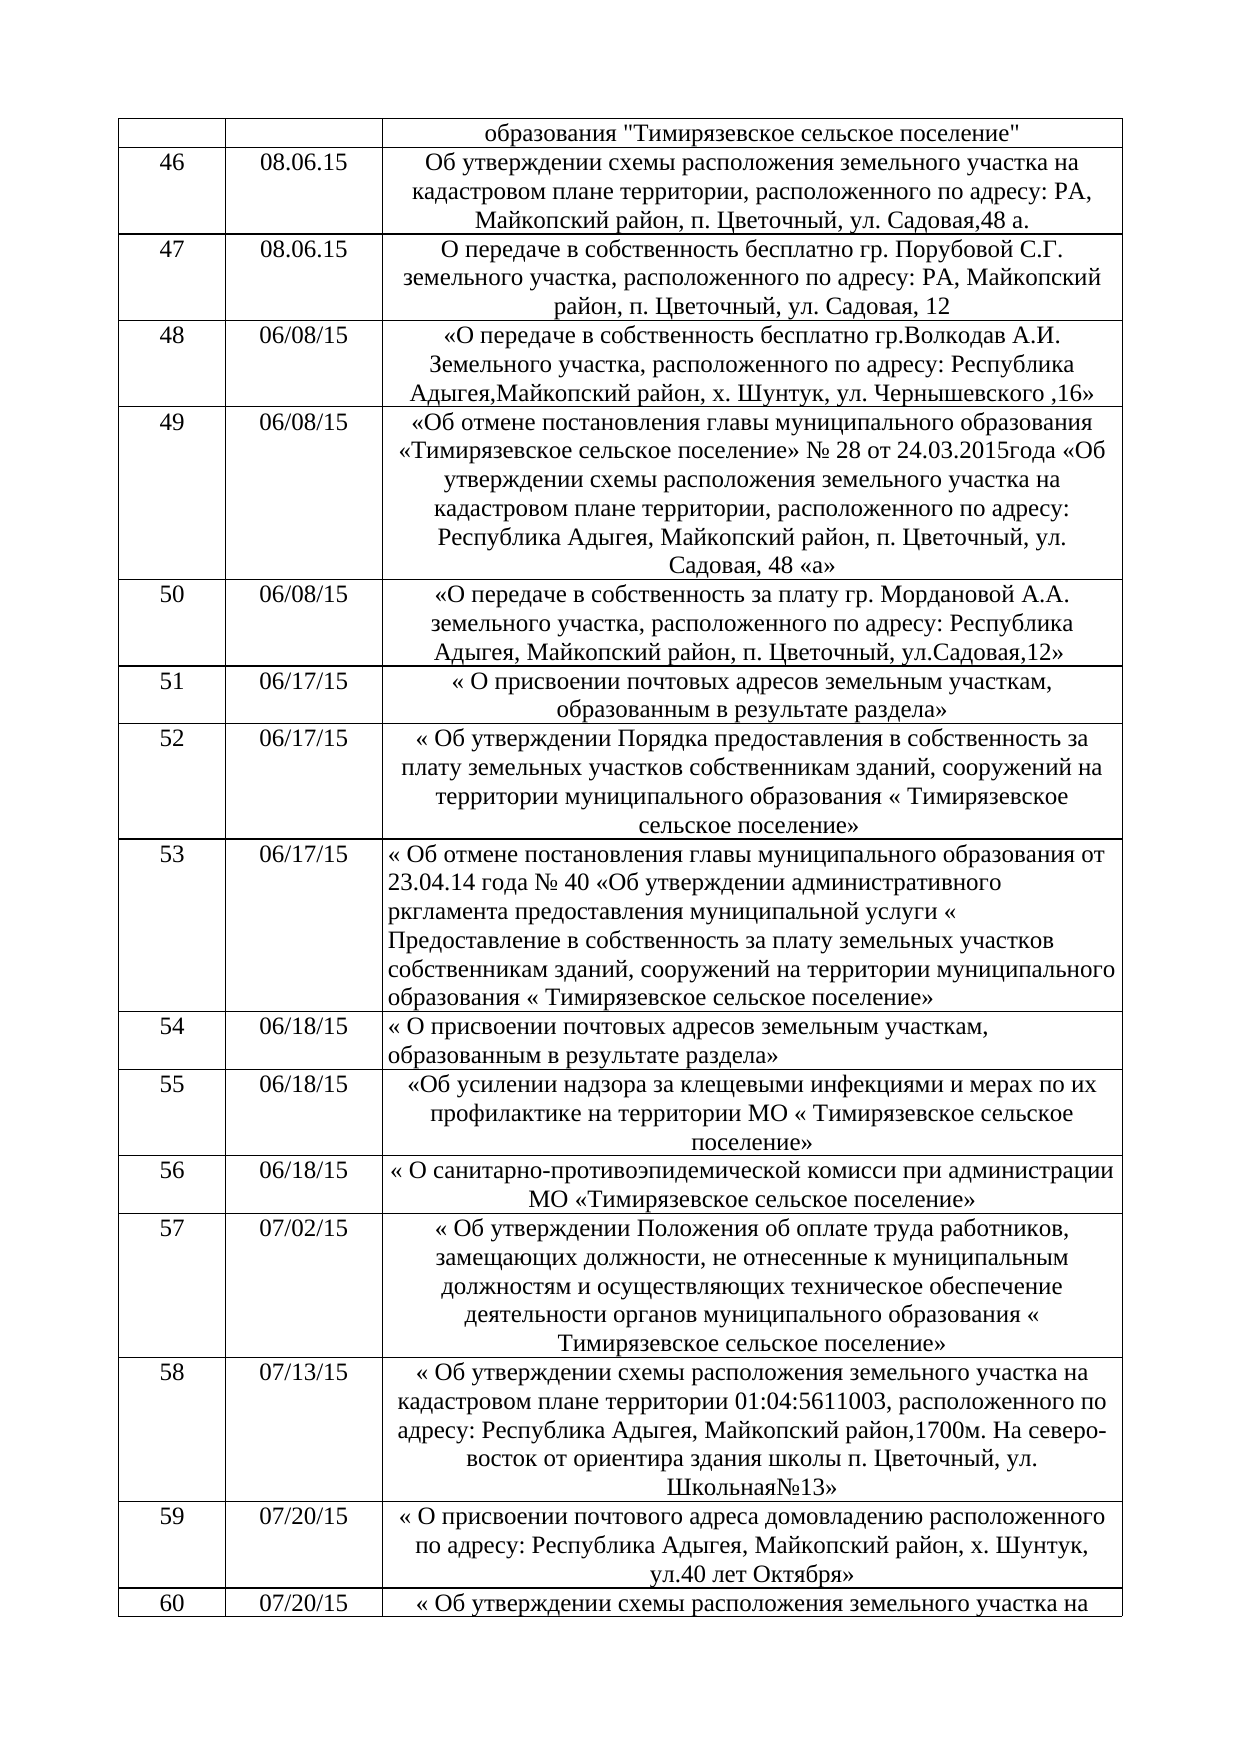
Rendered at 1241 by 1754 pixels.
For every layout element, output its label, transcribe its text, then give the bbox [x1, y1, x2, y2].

table_cell « О присвоении почтовых адресов земельным участкам, образованным в результате раздела» [383, 1012, 1122, 1069]
table_cell 17.06.15 [226, 667, 382, 723]
table_cell « Об утверждении схемы расположения земельного участка на кадастровом плане территории 01:04:5611003, расположенного по адресу: Республика Адыгея, Майкопский район,1700м. На северо-восток от ориентира здания школы п. Цветочный, ул. Школьная№13» [383, 1358, 1122, 1501]
table_cell [226, 119, 382, 147]
table_cell 59 [119, 1502, 225, 1587]
table_cell 55 [119, 1070, 225, 1155]
table_cell О передаче в собственность бесплатно гр. Порубовой С.Г. земельного участка, расположенного по адресу: РА, Майкопский район, п. Цветочный, ул. Садовая, 12 [383, 235, 1122, 320]
table_cell « Об утверждении Положения об оплате труда работников, замещающих должности, не отнесенные к муниципальным должностям и осуществляющих техническое обеспечение деятельности органов муниципального образования « Тимирязевское сельское поселение» [383, 1214, 1122, 1357]
table_cell 52 [119, 724, 225, 838]
table_cell « Об утверждении схемы расположения земельного участка на [383, 1589, 1122, 1616]
table_cell «Об отмене постановления главы муниципального образования «Тимирязевское сельское поселение» № 28 от 24.03.2015года «Об утверждении схемы расположения земельного участка на кадастровом плане территории, расположенного по адресу: Республика Адыгея, Майкопский район, п. Цветочный, ул. Садовая, 48 «а» [383, 407, 1122, 579]
table_cell « О присвоении почтовых адресов земельным участкам, образованным в результате раздела» [383, 667, 1122, 723]
table_cell 08.06.15 [226, 407, 382, 579]
table_cell [119, 119, 225, 147]
table_cell 08.06.15 [226, 580, 382, 665]
table_cell 51 [119, 667, 225, 723]
table_cell 46 [119, 148, 225, 233]
table_cell 57 [119, 1214, 225, 1357]
table_cell « Об отмене постановления главы муниципального образования от 23.04.14 года № 40 «Об утверждении административного ркгламента предоставления муниципальной услуги « Предоставление в собственность за плату земельных участков собственникам зданий, сооружений на территории муниципального образования « Тимирязевское сельское поселение» [383, 840, 1122, 1011]
table_cell 58 [119, 1358, 225, 1501]
table_cell 54 [119, 1012, 225, 1069]
table_cell «О передаче в собственность за плату гр. Мордановой А.А. земельного участка, расположенного по адресу: Республика Адыгея, Майкопский район, п. Цветочный, ул.Садовая,12» [383, 580, 1122, 665]
table_cell 53 [119, 840, 225, 1011]
table_cell 02.07.15 [226, 1214, 382, 1357]
table_cell 56 [119, 1156, 225, 1213]
table_cell 17.06.15 [226, 724, 382, 838]
table_cell « О присвоении почтового адреса домовладению расположенного по адресу: Республика Адыгея, Майкопский район, х. Шунтук, ул.40 лет Октября» [383, 1502, 1122, 1587]
table_cell 48 [119, 321, 225, 406]
table_cell Об утверждении схемы расположения земельного участка на кадастровом плане территории, расположенного по адресу: РА, Майкопский район, п. Цветочный, ул. Садовая,48 а. [383, 148, 1122, 233]
table_cell 08.06.15 [226, 321, 382, 406]
table_cell 08.06.15 [226, 235, 382, 320]
table_cell «О передаче в собственность бесплатно гр.Волкодав А.И. Земельного участка, расположенного по адресу: Республика Адыгея,Майкопский район, х. Шунтук, ул. Чернышевского ,16» [383, 321, 1122, 406]
table_cell 13.07.15 [226, 1358, 382, 1501]
table_cell 08.06.15 [226, 148, 382, 233]
table_cell « Об утверждении Порядка предоставления в собственность за плату земельных участков собственникам зданий, сооружений на территории муниципального образования « Тимирязевское сельское поселение» [383, 724, 1122, 838]
table_cell 18.06.15 [226, 1012, 382, 1069]
table_cell «Об усилении надзора за клещевыми инфекциями и мерах по их профилактике на территории МО « Тимирязевское сельское поселение» [383, 1070, 1122, 1155]
table_cell 18.06.15 [226, 1070, 382, 1155]
table_cell 50 [119, 580, 225, 665]
table_cell образования "Тимирязевское сельское поселение" [383, 119, 1122, 147]
table_cell « О санитарно-противоэпидемической комисси при администрации МО «Тимирязевское сельское поселение» [383, 1156, 1122, 1213]
table_cell 20.07.15 [226, 1502, 382, 1587]
table_cell 17.06.15 [226, 840, 382, 1011]
table_cell 20.07.15 [226, 1589, 382, 1616]
table_cell 47 [119, 235, 225, 320]
table_cell 49 [119, 407, 225, 579]
table_cell 18.06.15 [226, 1156, 382, 1213]
table_cell 60 [119, 1589, 225, 1616]
